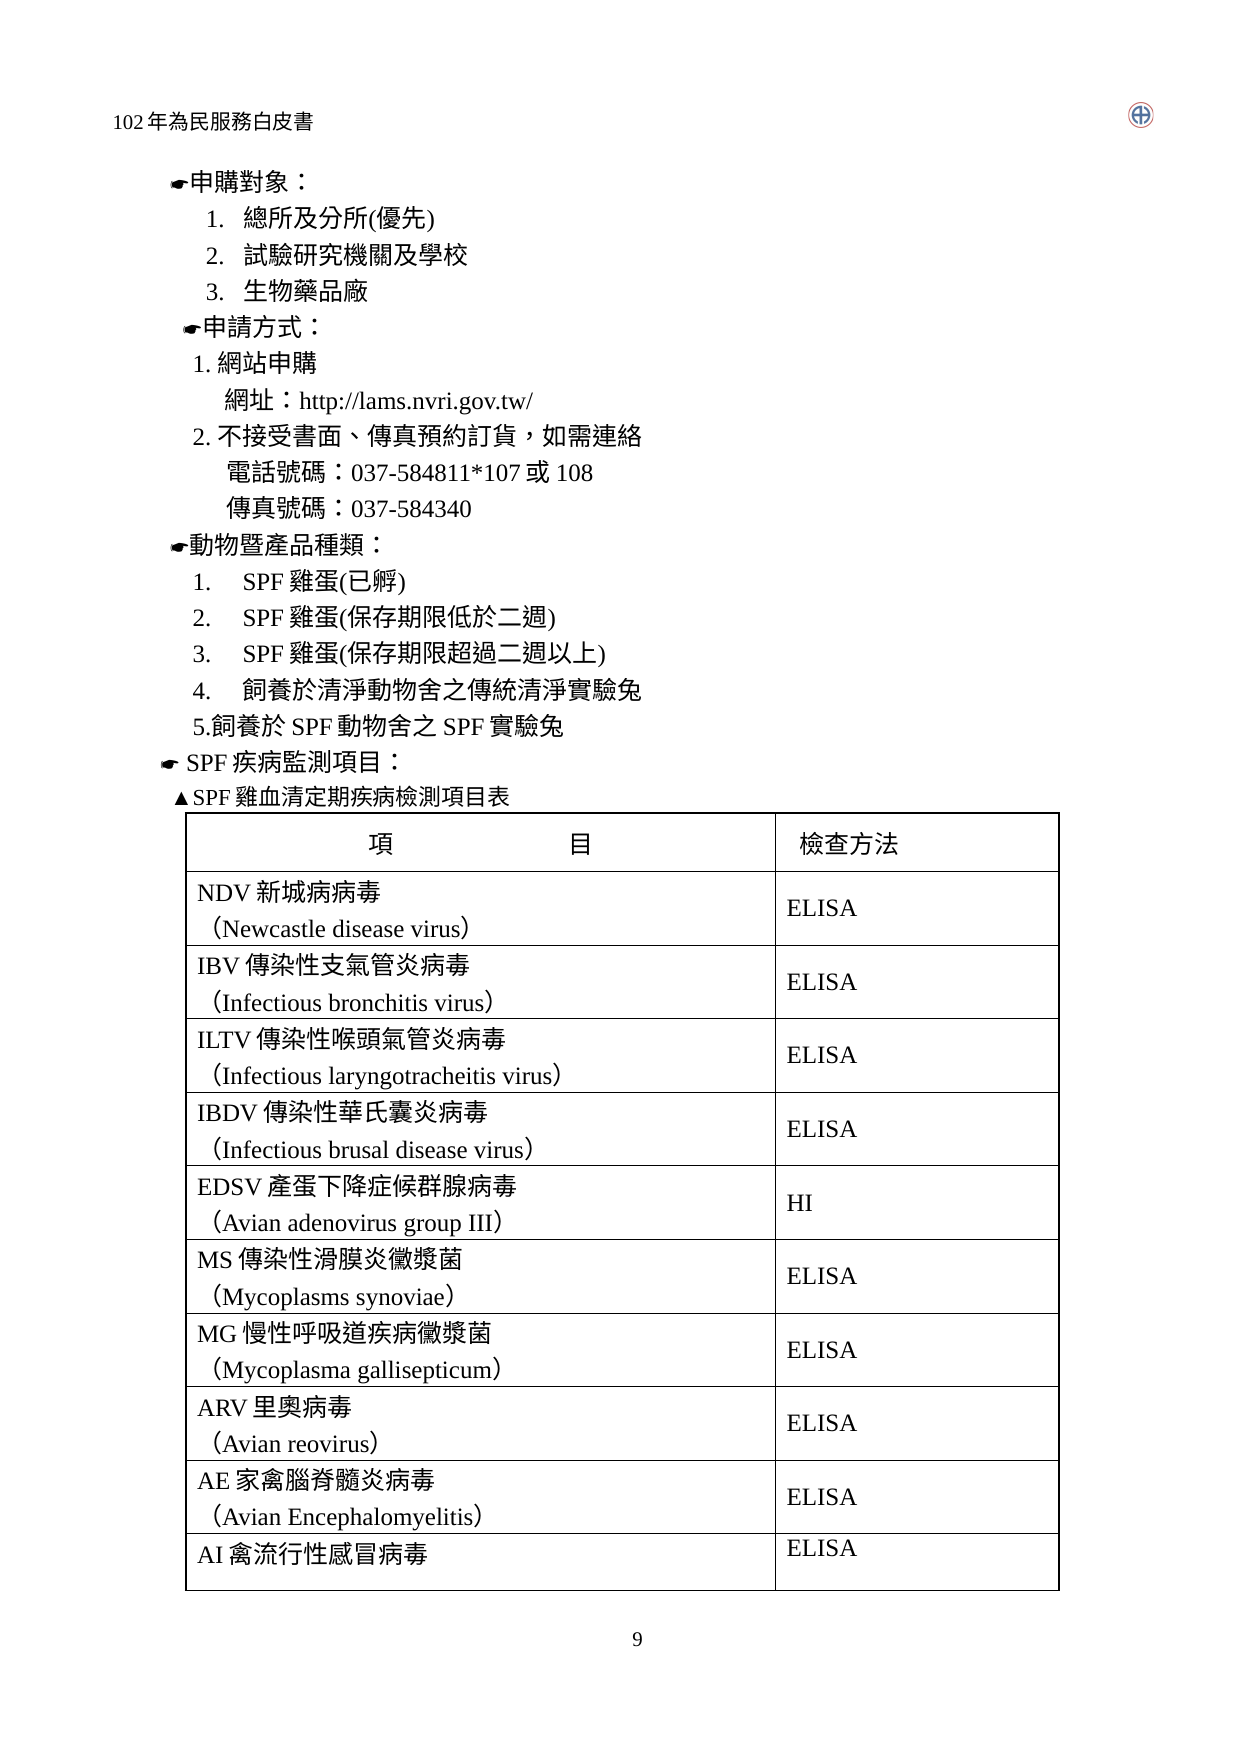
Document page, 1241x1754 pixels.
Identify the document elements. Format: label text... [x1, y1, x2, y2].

list 生物藥品廠 [206, 271, 1162, 308]
table_cell ELISA [776, 1461, 1058, 1533]
text 申購對象： [170, 163, 1162, 199]
table_cell ELISA [776, 1387, 1058, 1459]
table_cell ELISA [776, 1240, 1058, 1312]
table_cell HI [776, 1166, 1058, 1239]
table_cell AI禽流行性感冒病毒 [187, 1534, 775, 1590]
table_cell EDSV產蛋下降症候群腺病毒 （Avian adenovirus group III） [187, 1166, 775, 1239]
table_cell ELISA [776, 1534, 1058, 1590]
table_cell ARV里奧病毒 （Avian reovirus） [187, 1387, 775, 1459]
text 電話號碼：037-584811*107或108 [192, 453, 1162, 489]
table_cell IBDV傳染性華氏囊炎病毒 （Infectious brusal disease virus） [187, 1093, 775, 1165]
table_cell ELISA [776, 1314, 1058, 1386]
text 網址：http://lams.nvri.gov.tw/ [192, 380, 1162, 416]
list SPF雞蛋(已孵) [192, 561, 1162, 598]
table_cell ELISA [776, 1019, 1058, 1092]
list 總所及分所(優先) [206, 199, 1162, 235]
list SPF雞蛋(保存期限低於二週) [192, 598, 1162, 634]
table_cell ELISA [776, 1093, 1058, 1165]
table_cell ELISA [776, 872, 1058, 945]
list 飼養於清淨動物舍之傳統清淨實驗兔 [192, 670, 1162, 706]
table_header 項 目 [187, 814, 775, 871]
table_header 檢查方法 [776, 814, 1058, 871]
table_cell ELISA [776, 946, 1058, 1018]
text 5.飼養於SPF動物舍之SPF實驗兔 [192, 706, 1162, 743]
text 傳真號碼：037-584340 [192, 489, 1162, 525]
table_cell ILTV傳染性喉頭氣管炎病毒 （Infectious laryngotracheitis virus） [187, 1019, 775, 1092]
text 1. 網站申購 [192, 344, 1162, 380]
table_cell NDV新城病病毒 （Newcastle disease virus） [187, 872, 775, 945]
text 動物暨產品種類： [170, 525, 1162, 561]
table_cell MS傳染性滑膜炎黴漿菌 （Mycoplasms synoviae） [187, 1240, 775, 1312]
table_cell MG慢性呼吸道疾病黴漿菌 （Mycoplasma gallisepticum） [187, 1314, 775, 1386]
table_cell AE家禽腦脊髓炎病毒 （Avian Encephalomyelitis） [187, 1461, 775, 1533]
list SPF雞蛋(保存期限超過二週以上) [192, 634, 1162, 670]
table_cell IBV傳染性支氣管炎病毒 （Infectious bronchitis virus） [187, 946, 775, 1018]
text  SPF疾病監測項目： [160, 743, 1162, 779]
text 申請方式： [112, 308, 1162, 344]
text ▲SPF雞血清定期疾病檢測項目表 [170, 779, 1162, 812]
text 2. 不接受書面、傳真預約訂貨，如需連絡 [192, 416, 1162, 453]
picture [1128, 102, 1154, 128]
list 試驗研究機關及學校 [206, 235, 1162, 271]
